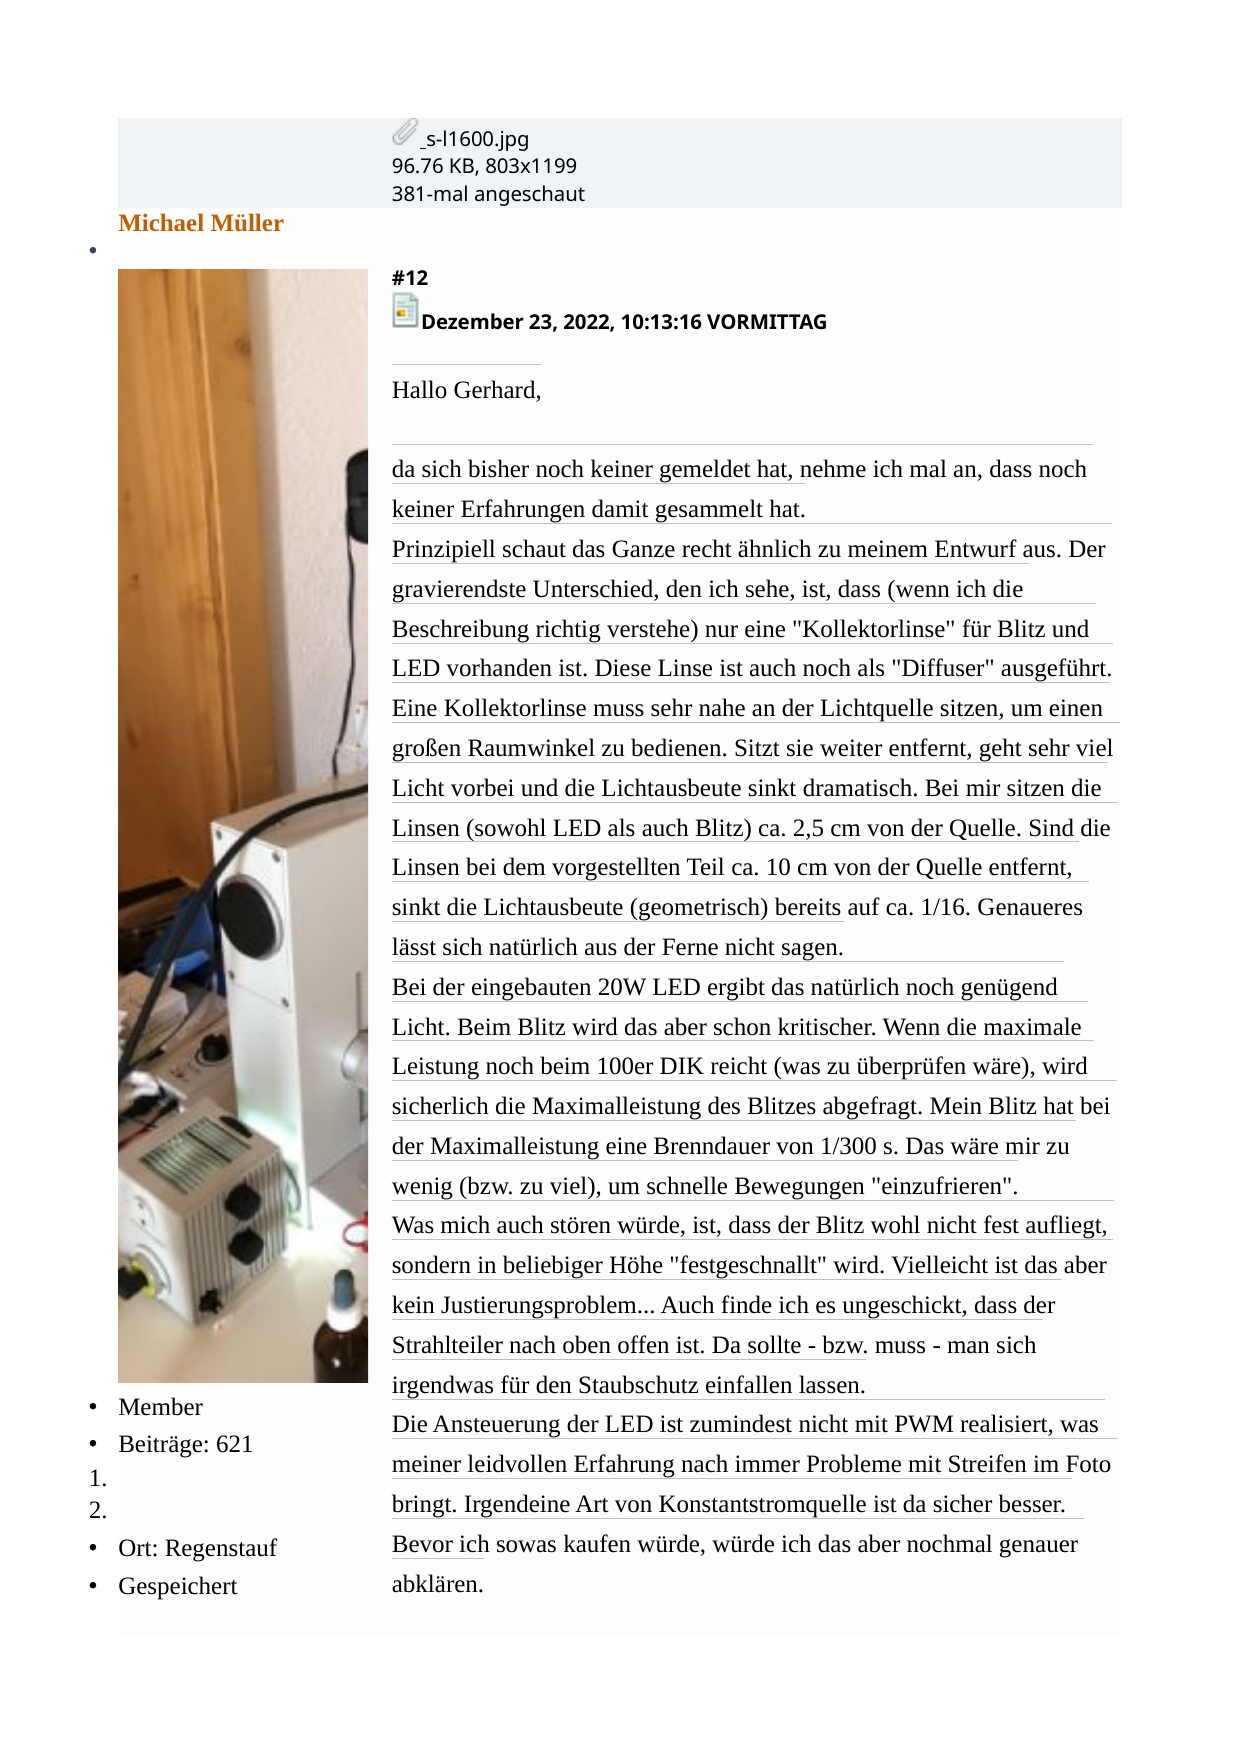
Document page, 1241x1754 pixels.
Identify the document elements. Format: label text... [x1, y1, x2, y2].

list Member [118, 1392, 368, 1421]
text Hallo Gerhard, da sich bisher noch keiner gemeldet hat, nehme ich mal an, dass noch keiner Erfahrungen damit gesammelt hat. Prinzipiell schaut das Ganze recht ähnlich zu meinem Entwurf aus. Der gravierendste Unterschied, den ich sehe, ist, dass (wenn ich die Beschreibung richtig verstehe) nur eine "Kollektorlinse" für Blitz und LED vorhanden ist. Diese Linse ist auch noch als "Diffuser" ausgeführt. Eine Kollektorlinse muss sehr nahe an der Lichtquelle sitzen, um einen großen Raumwinkel zu bedienen. Sitzt sie weiter entfernt, geht sehr viel Licht vorbei und die Lichtausbeute sinkt dramatisch. Bei mir sitzen die Linsen (sowohl LED als auch Blitz) ca. 2,5 cm von der Quelle. Sind die Linsen bei dem vorgestellten Teil ca. 10 cm von der Quelle entfernt, sinkt die Lichtausbeute (geometrisch) bereits auf ca. 1/16. Genaueres lässt sich natürlich aus der Ferne nicht sagen. Bei der eingebauten 20W LED ergibt das natürlich noch genügend Licht. Beim Blitz wird das aber schon kritischer. Wenn die maximale Leistung noch beim 100er DIK reicht (was zu überprüfen wäre), wird sicherlich die Maximalleistung des Blitzes abgefragt. Mein Blitz hat bei der Maximalleistung eine Brenndauer von 1/300 s. Das wäre mir zu wenig (bzw. zu viel), um schnelle Bewegungen "einzufrieren". Was mich auch stören würde, ist, dass der Blitz wohl nicht fest aufliegt, sondern in beliebiger Höhe "festgeschnallt" wird. Vielleicht ist das aber kein Justierungsproblem... Auch finde ich es ungeschickt, dass der Strahlteiler nach oben offen ist. Da sollte - bzw. muss - man sich irgendwas für den Staubschutz einfallen lassen. Die Ansteuerung der LED ist zumindest nicht mit PWM realisiert, was meiner leidvollen Erfahrung nach immer Probleme mit Streifen im Foto bringt. Irgendeine Art von Konstantstromquelle ist da sicher besser. Bevor ich sowas kaufen würde, würde ich das aber nochmal genauer abklären. [392, 364, 1122, 1597]
list Gespeichert [118, 1571, 368, 1600]
text #12 [392, 264, 1122, 292]
text s-l1600.jpg 96.76 KB, 803x1199 381-mal angeschaut [392, 118, 1122, 208]
text Dezember 23, 2022, 10:13:16 VORMITTAG [392, 292, 1122, 335]
picture [391, 291, 421, 330]
subtitle Michael Müller [118, 208, 368, 236]
list Beiträge: 621 [118, 1429, 368, 1458]
picture [391, 118, 420, 147]
list Ort: Regenstauf [118, 1533, 368, 1562]
picture [118, 269, 369, 1383]
